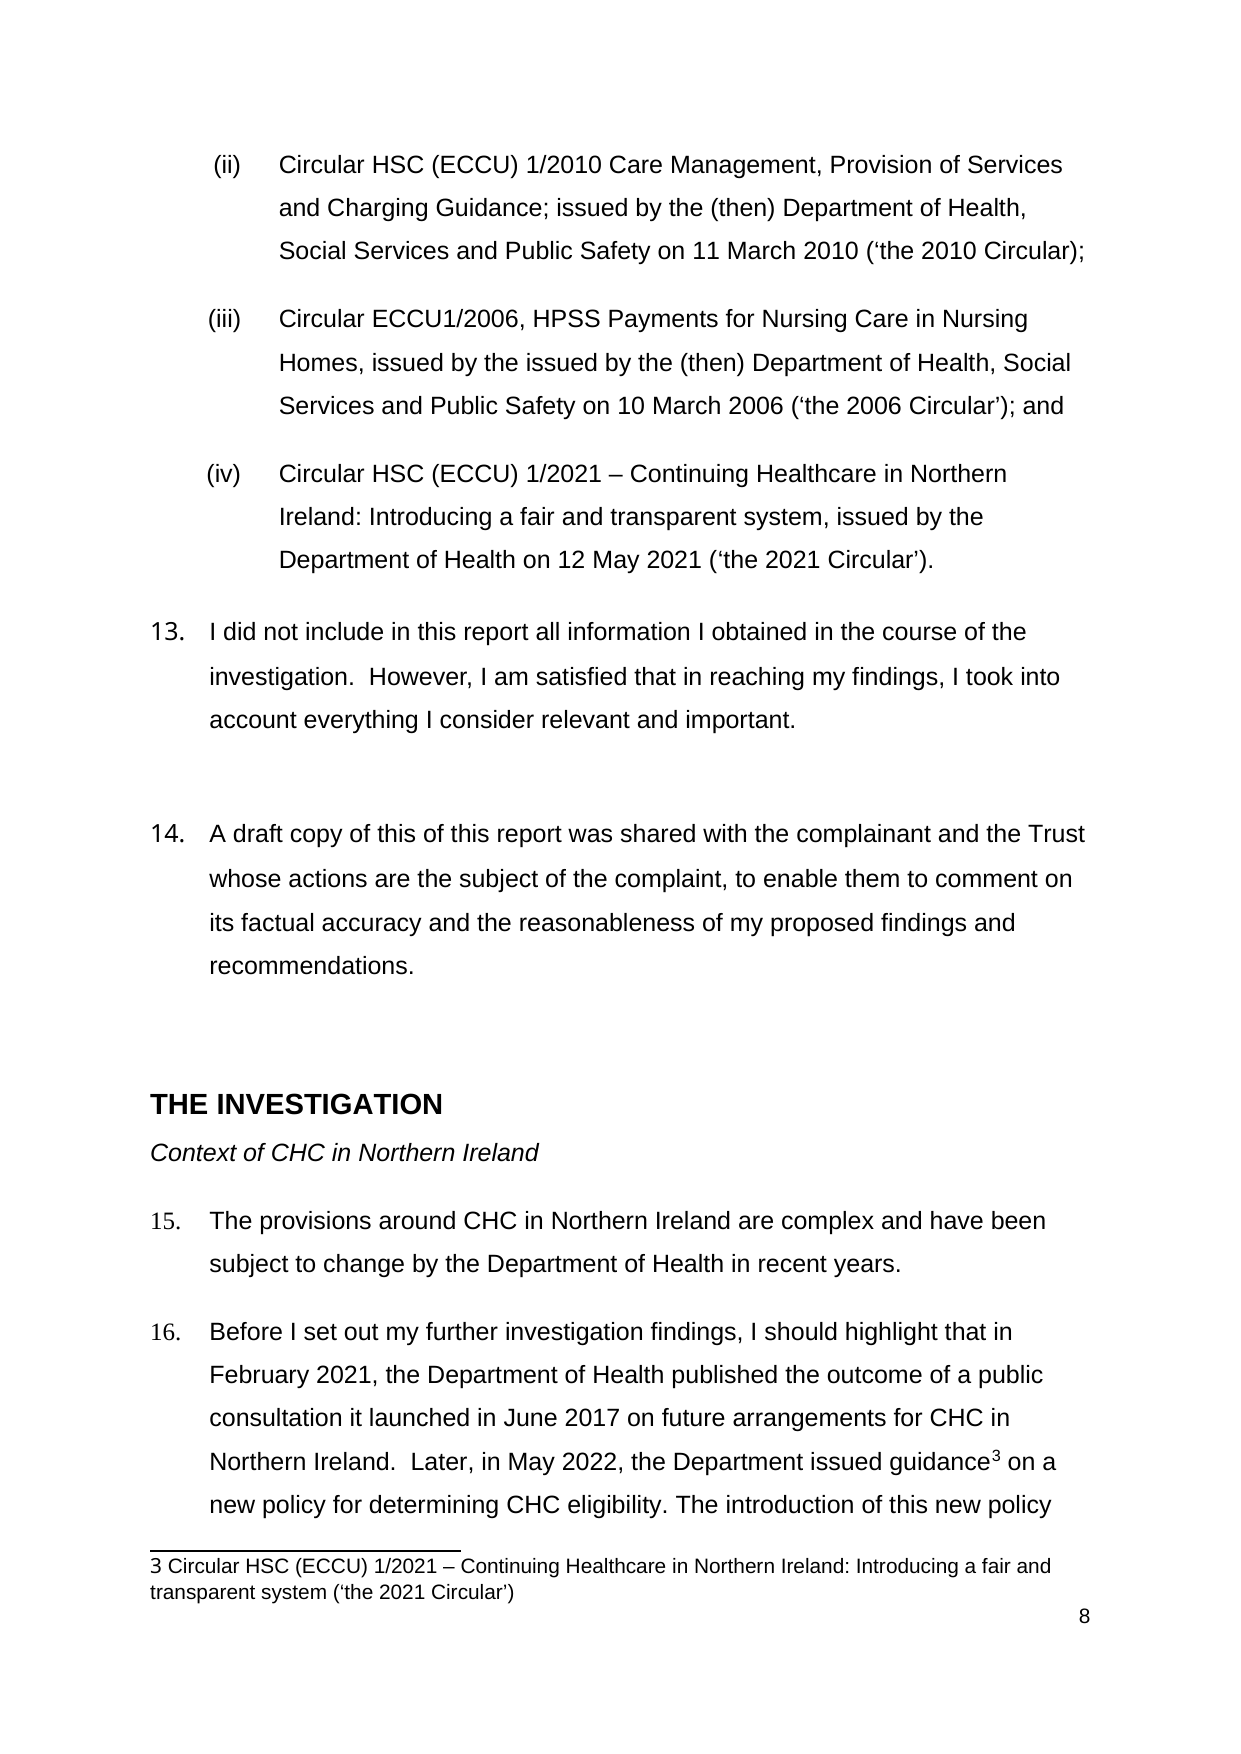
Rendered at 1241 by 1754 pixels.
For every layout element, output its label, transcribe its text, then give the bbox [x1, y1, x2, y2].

list Circular ECCU1/2006, HPSS Payments for Nursing Care in Nursing Homes, issued by the issued by the (then) Department of Health, Social Services and Public Safety on 10 March 2006 (‘the 2006 Circular’); and [241, 304, 1090, 419]
list Circular HSC (ECCU) 1/2021 – Continuing Healthcare in Northern Ireland: Introducing a fair and transparent system (‘the 2021 Circular’) [150, 1552, 1090, 1604]
list Before I set out my further investigation findings, I should highlight that in February 2021, the Department of Health published the outcome of a public consultation it launched in June 2017 on future arrangements for CHC in Northern Ireland. Later, in May 2022, the Department issued guidance on a new policy for determining CHC eligibility. The introduction of this new policy [150, 1317, 1090, 1518]
list A draft copy of this of this report was shared with the complainant and the Trust whose actions are the subject of the complaint, to enable them to comment on its factual accuracy and the reasonableness of my proposed findings and recommendations. [150, 816, 1090, 979]
list Circular HSC (ECCU) 1/2010 Care Management, Provision of Services and Charging Guidance; issued by the (then) Department of Health, Social Services and Public Safety on 11 March 2010 (‘the 2010 Circular); [241, 150, 1090, 265]
text Context of CHC in Northern Ireland [150, 1137, 1090, 1166]
text THE INVESTIGATION [150, 1087, 1090, 1121]
list Circular HSC (ECCU) 1/2021 – Continuing Healthcare in Northern Ireland: Introducing a fair and transparent system, issued by the Department of Health on 12 May 2021 (‘the 2021 Circular’). [241, 459, 1090, 574]
list I did not include in this report all information I obtained in the course of the investigation. However, I am satisfied that in reaching my findings, I took into account everything I consider relevant and important. [150, 613, 1090, 733]
list The provisions around CHC in Northern Ireland are complex and have been subject to change by the Department of Health in recent years. [150, 1206, 1090, 1278]
